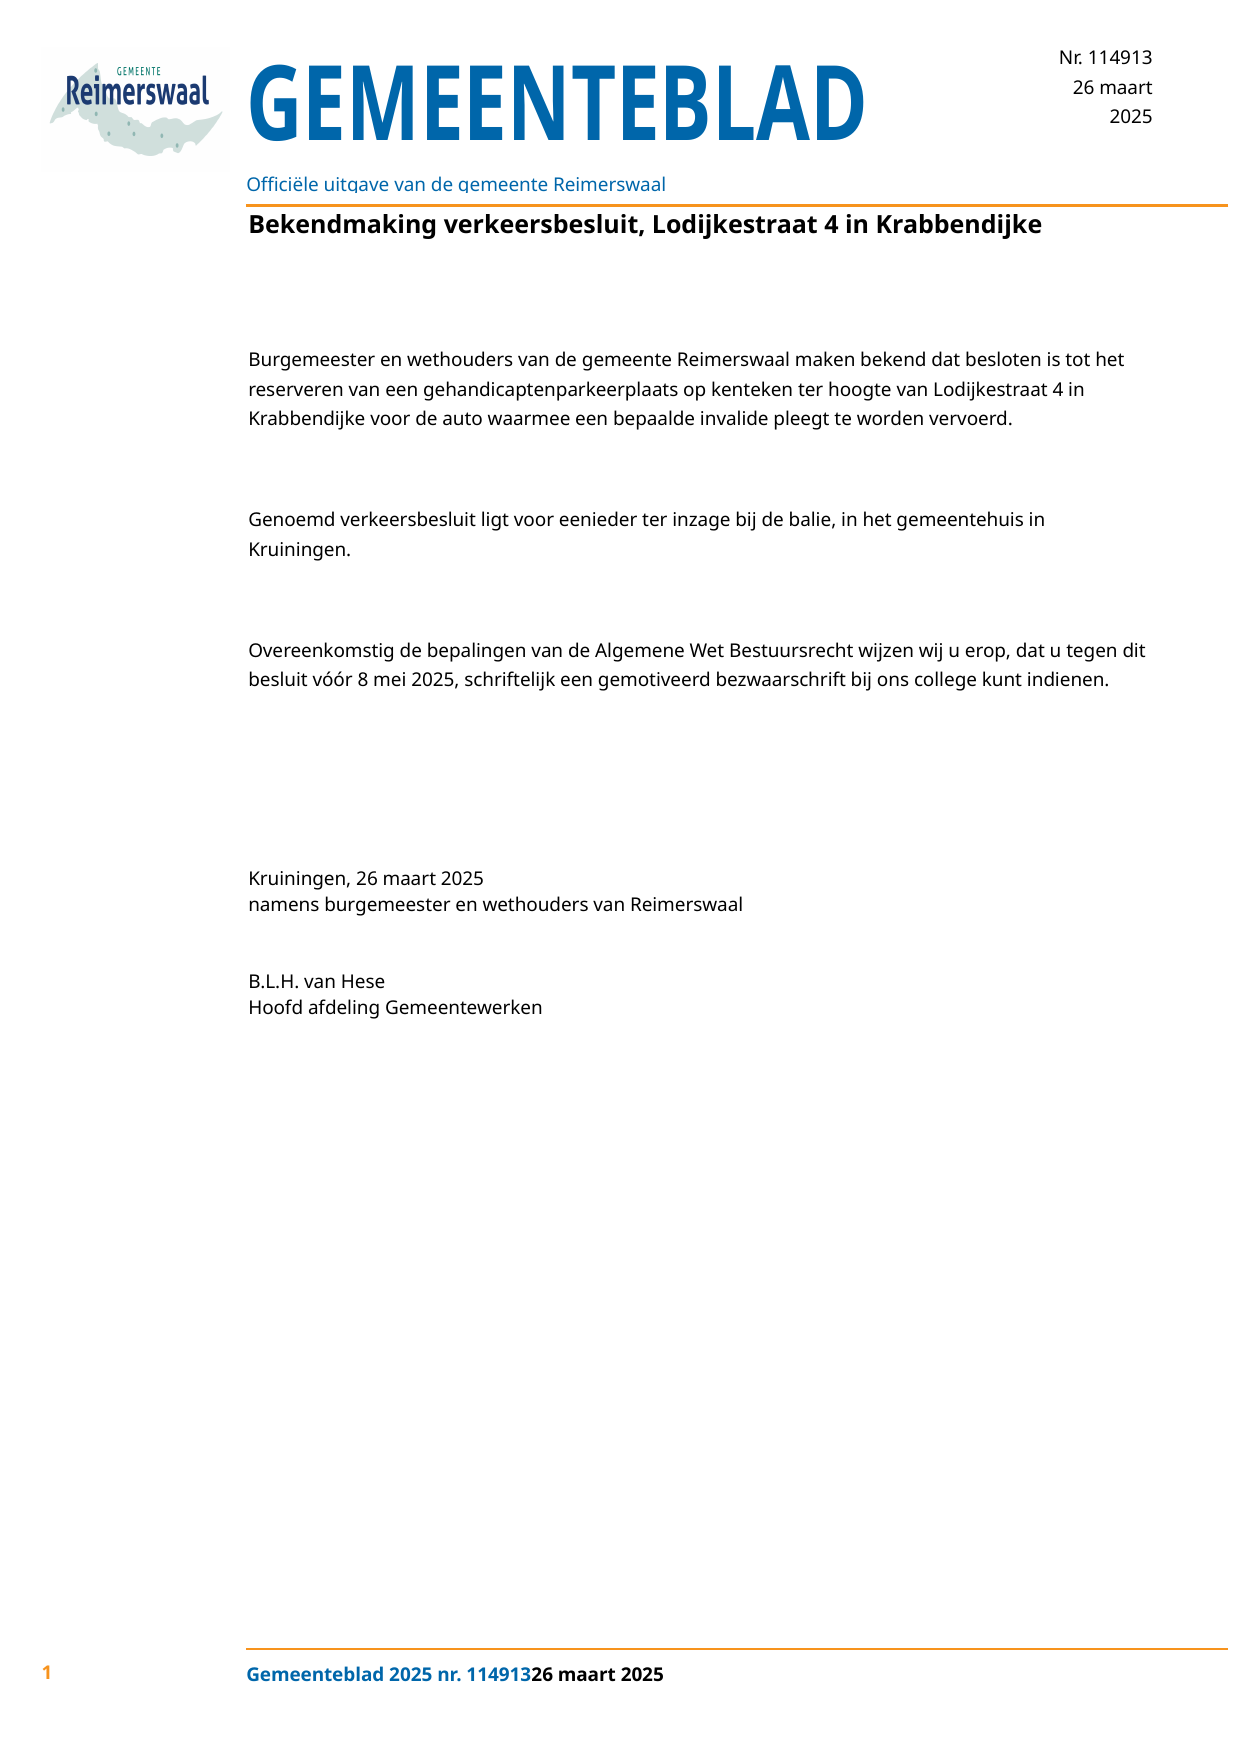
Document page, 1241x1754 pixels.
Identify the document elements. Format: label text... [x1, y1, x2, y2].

text namens burgemeester en wethouders van Reimerswaal [248, 891, 1152, 917]
text Kruiningen, 26 maart 2025 [248, 866, 1152, 891]
text Genoemd verkeersbesluit ligt voor eenieder ter inzage bij de balie, in het gemeentehuis in Kruiningen. [248, 506, 1152, 562]
text Hoofd afdeling Gemeentewerken [248, 994, 1152, 1020]
picture [41, 47, 231, 172]
text Burgemeester en wethouders van de gemeente Reimerswaal maken bekend dat besloten is tot het reserveren van een gehandicaptenparkeerplaats op kenteken ter hoogte van Lodijkestraat 4 in Krabbendijke voor de auto waarmee een bepaalde invalide pleegt te worden vervoerd. [248, 346, 1152, 431]
text Overeenkomstig de bepalingen van de Algemene Wet Bestuursrecht wijzen wij u erop, dat u tegen dit besluit vóór 8 mei 2025, schriftelijk een gemotiveerd bezwaarschrift bij ons college kunt indienen. [248, 637, 1152, 692]
text Bekendmaking verkeersbesluit, Lodijkestraat 4 in Krabbendijke [248, 207, 1152, 241]
text B.L.H. van Hese [248, 968, 1152, 994]
